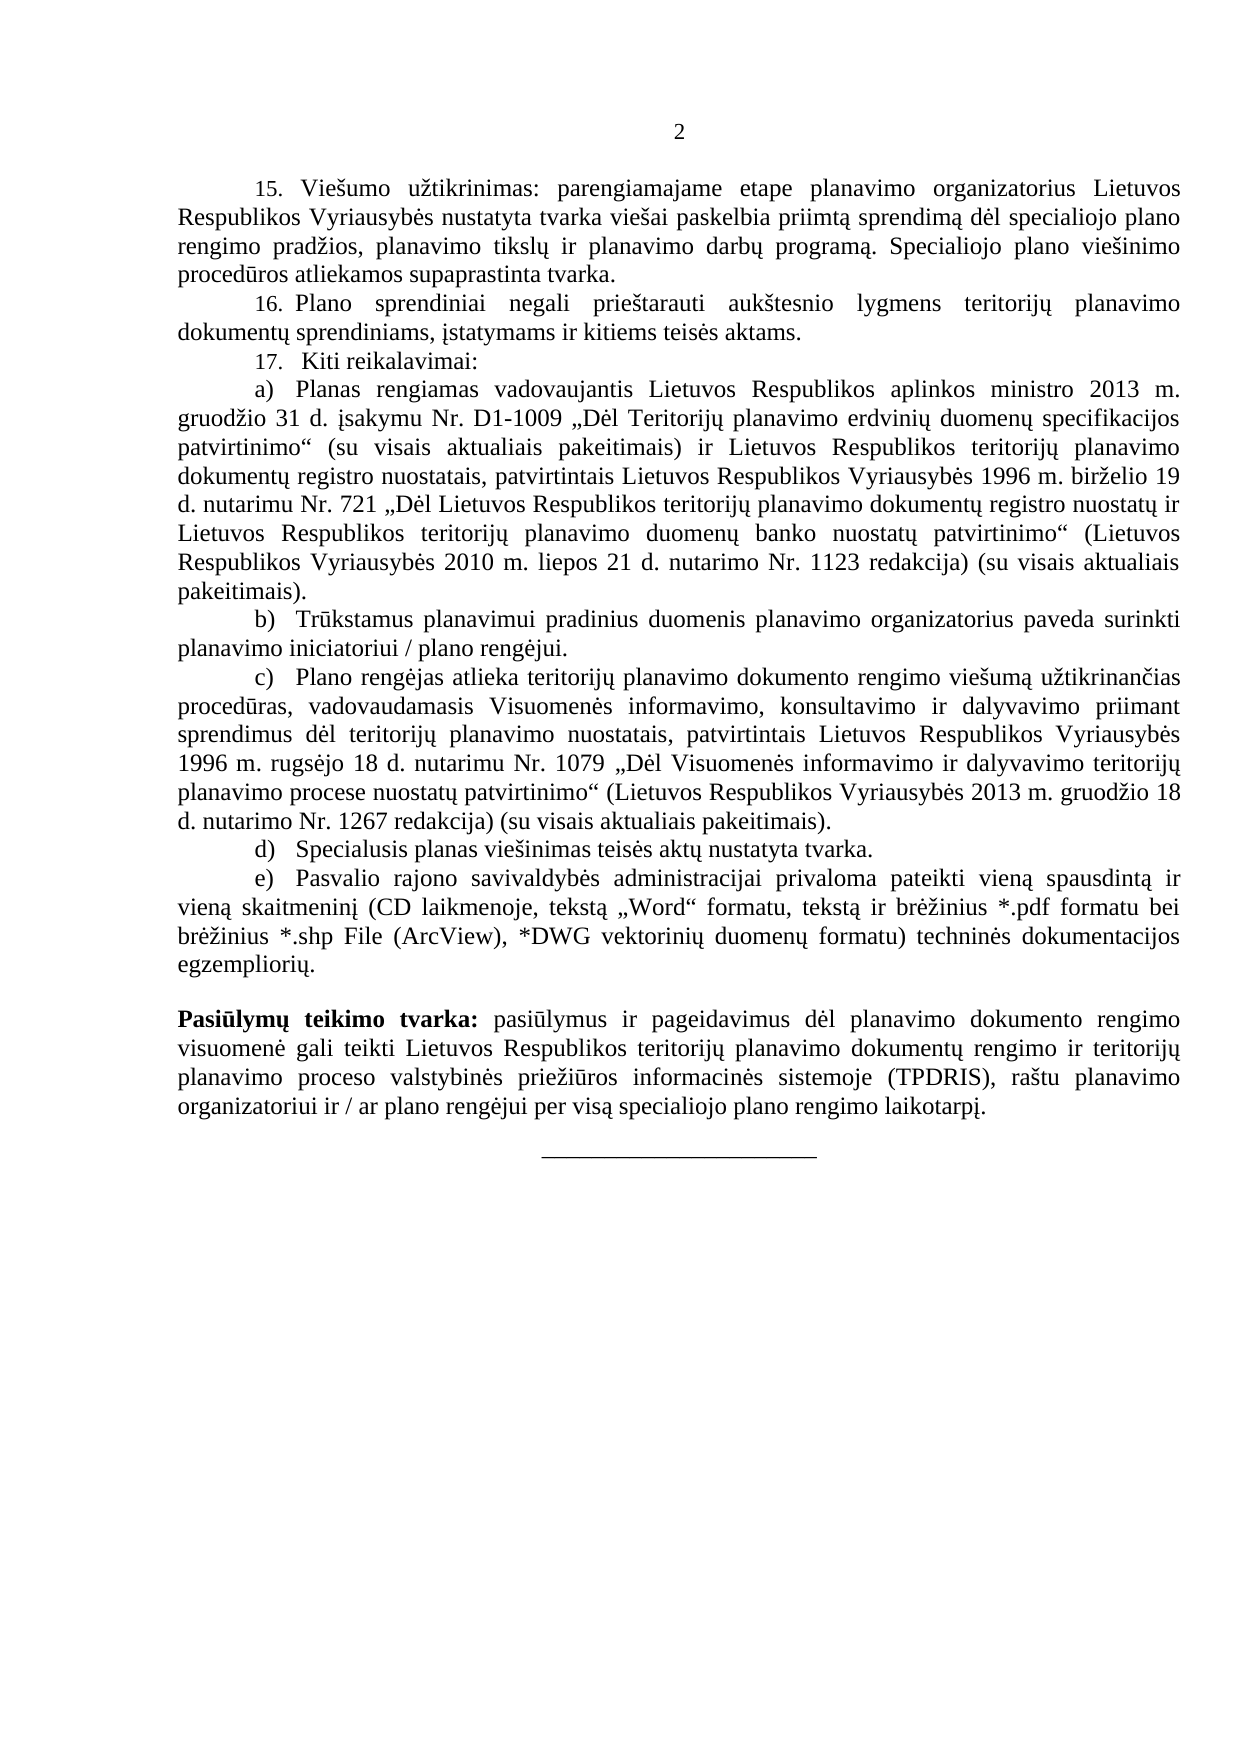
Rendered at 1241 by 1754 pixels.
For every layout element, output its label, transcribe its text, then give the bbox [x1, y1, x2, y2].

text b) Trūkstamus planavimui pradinius duomenis planavimo organizatorius paveda surinkti planavimo iniciatoriui / plano rengėjui. [177, 604, 1181, 662]
text e) Pasvalio rajono savivaldybės administracijai privaloma pateikti vieną spausdintą ir vieną skaitmeninį (CD laikmenoje, tekstą „Word“ formatu, tekstą ir brėžinius *.pdf formatu bei brėžinius *.shp File (ArcView), *DWG vektorinių duomenų formatu) techninės dokumentacijos egzempliorių. [177, 863, 1181, 978]
text 15. Viešumo užtikrinimas: parengiamajame etape planavimo organizatorius Lietuvos Respublikos Vyriausybės nustatyta tvarka viešai paskelbia priimtą sprendimą dėl specialiojo plano rengimo pradžios, planavimo tikslų ir planavimo darbų programą. Specialiojo plano viešinimo procedūros atliekamos supaprastinta tvarka. [177, 173, 1181, 288]
text Pasiūlymų teikimo tvarka: pasiūlymus ir pageidavimus dėl planavimo dokumento rengimo visuomenė gali teikti Lietuvos Respublikos teritorijų planavimo dokumentų rengimo ir teritorijų planavimo proceso valstybinės priežiūros informacinės sistemoje (TPDRIS), raštu planavimo organizatoriui ir / ar plano rengėjui per visą specialiojo plano rengimo laikotarpį. [177, 1004, 1181, 1119]
text 16. Plano sprendiniai negali prieštarauti aukštesnio lygmens teritorijų planavimo dokumentų sprendiniams, įstatymams ir kitiems teisės aktams. [177, 288, 1181, 346]
text c) Plano rengėjas atlieka teritorijų planavimo dokumento rengimo viešumą užtikrinančias procedūras, vadovaudamasis Visuomenės informavimo, konsultavimo ir dalyvavimo priimant sprendimus dėl teritorijų planavimo nuostatais, patvirtintais Lietuvos Respublikos Vyriausybės 1996 m. rugsėjo 18 d. nutarimu Nr. 1079 „Dėl Visuomenės informavimo ir dalyvavimo teritorijų planavimo procese nuostatų patvirtinimo“ (Lietuvos Respublikos Vyriausybės 2013 m. gruodžio 18 d. nutarimo Nr. 1267 redakcija) (su visais aktualiais pakeitimais). [177, 662, 1181, 834]
text ______________________ [177, 1132, 1181, 1160]
text d) Specialusis planas viešinimas teisės aktų nustatyta tvarka. [177, 834, 1181, 863]
text 17. Kiti reikalavimai: [177, 346, 1181, 374]
text a) Planas rengiamas vadovaujantis Lietuvos Respublikos aplinkos ministro 2013 m. gruodžio 31 d. įsakymu Nr. D1-1009 „Dėl Teritorijų planavimo erdvinių duomenų specifikacijos patvirtinimo“ (su visais aktualiais pakeitimais) ir Lietuvos Respublikos teritorijų planavimo dokumentų registro nuostatais, patvirtintais Lietuvos Respublikos Vyriausybės 1996 m. birželio 19 d. nutarimu Nr. 721 „Dėl Lietuvos Respublikos teritorijų planavimo dokumentų registro nuostatų ir Lietuvos Respublikos teritorijų planavimo duomenų banko nuostatų patvirtinimo“ (Lietuvos Respublikos Vyriausybės 2010 m. liepos 21 d. nutarimo Nr. 1123 redakcija) (su visais aktualiais pakeitimais). [177, 374, 1181, 604]
